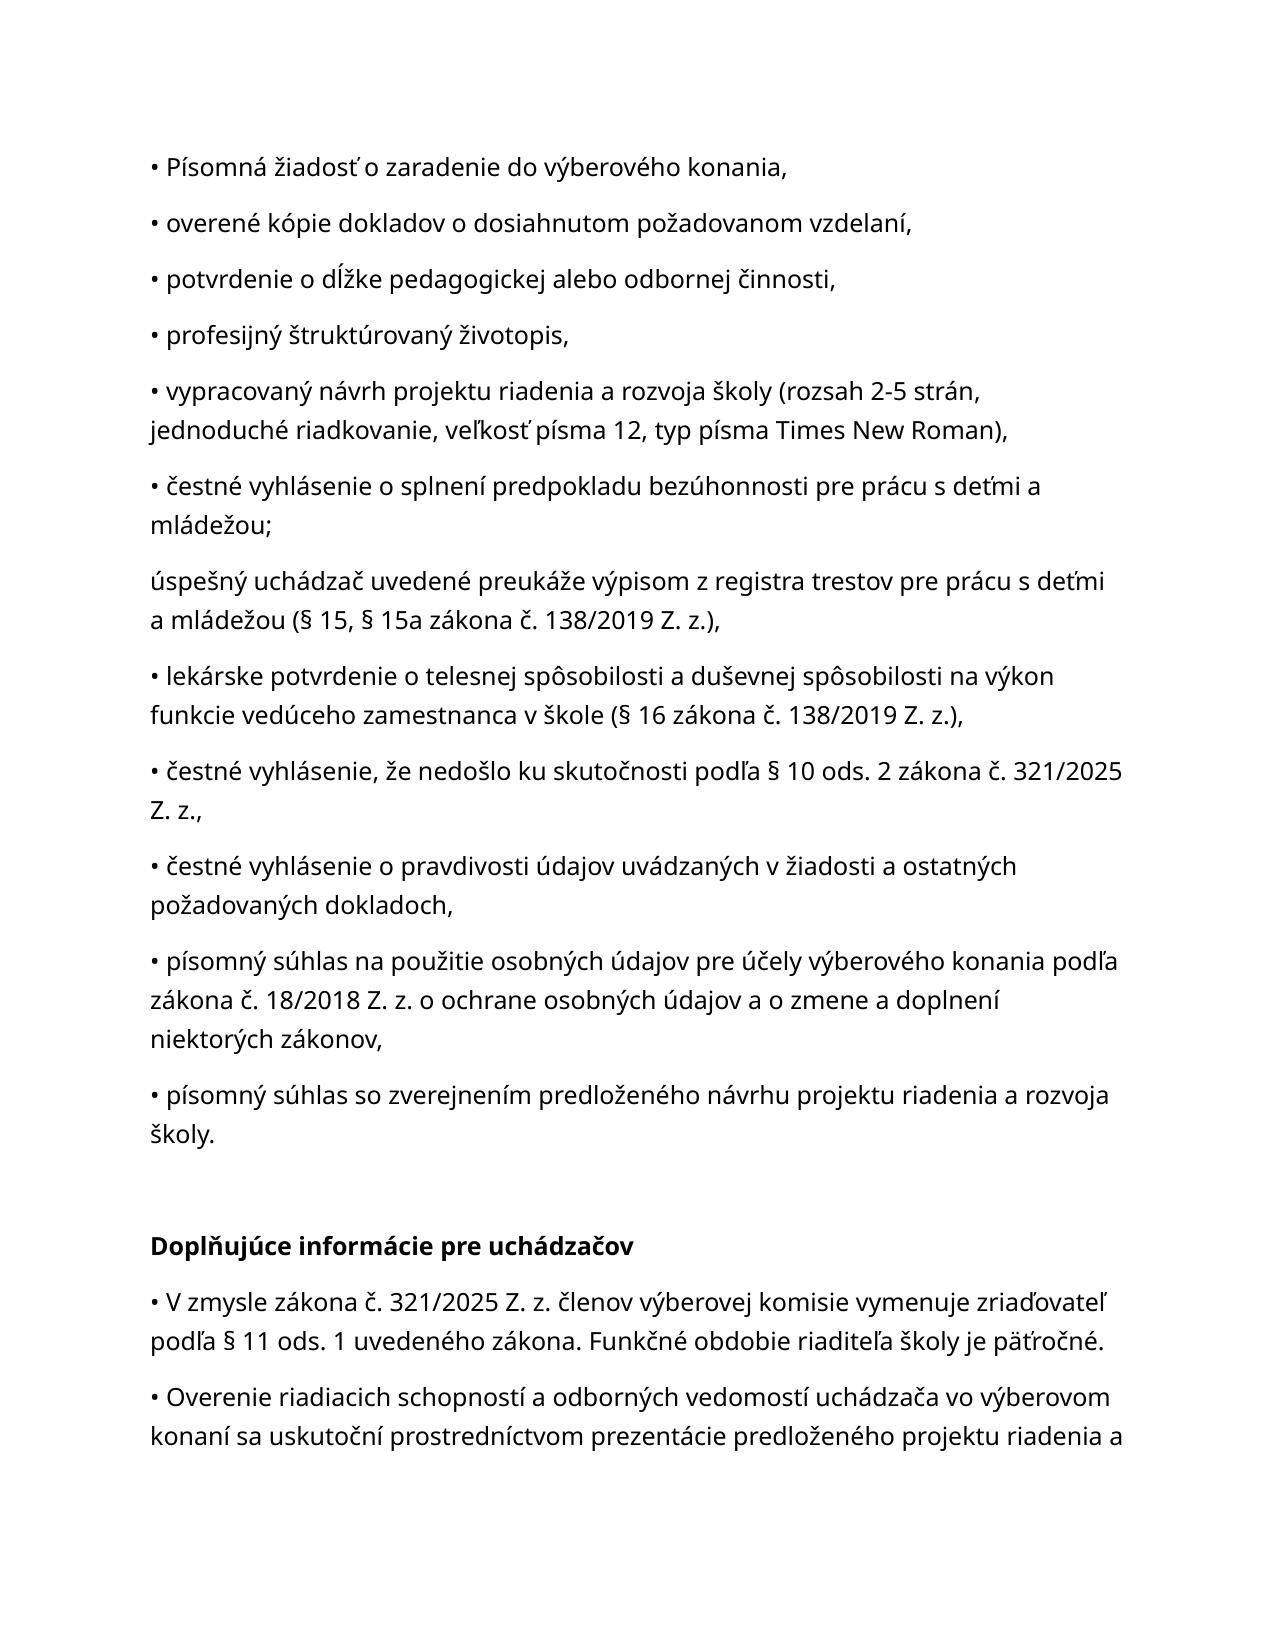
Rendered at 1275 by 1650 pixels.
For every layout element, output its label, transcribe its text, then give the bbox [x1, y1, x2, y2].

text • čestné vyhlásenie, že nedošlo ku skutočnosti podľa § 10 ods. 2 zákona č. 321/2025 Z. z., [150, 753, 1125, 827]
text • čestné vyhlásenie o splnení predpokladu bezúhonnosti pre prácu s deťmi a mládežou; [150, 468, 1125, 542]
text Doplňujúce informácie pre uchádzačov [150, 1228, 1125, 1262]
text • písomný súhlas so zverejnením predloženého návrhu projektu riadenia a rozvoja školy. [150, 1077, 1125, 1151]
text • lekárske potvrdenie o telesnej spôsobilosti a duševnej spôsobilosti na výkon funkcie vedúceho zamestnanca v škole (§ 16 zákona č. 138/2019 Z. z.), [150, 658, 1125, 732]
text • potvrdenie o dĺžke pedagogickej alebo odbornej činnosti, [150, 262, 1125, 296]
text • profesijný štruktúrovaný životopis, [150, 317, 1125, 352]
text • Písomná žiadosť o zaradenie do výberového konania, [150, 150, 1125, 184]
text • písomný súhlas na použitie osobných údajov pre účely výberového konania podľa zákona č. 18/2018 Z. z. o ochrane osobných údajov a o zmene a doplnení niektorých zákonov, [150, 943, 1125, 1056]
text • čestné vyhlásenie o pravdivosti údajov uvádzaných v žiadosti a ostatných požadovaných dokladoch, [150, 848, 1125, 922]
text úspešný uchádzač uvedené preukáže výpisom z registra trestov pre prácu s deťmi a mládežou (§ 15, § 15a zákona č. 138/2019 Z. z.), [150, 563, 1125, 637]
text • V zmysle zákona č. 321/2025 Z. z. členov výberovej komisie vymenuje zriaďovateľ podľa § 11 ods. 1 uvedeného zákona. Funkčné obdobie riaditeľa školy je päťročné. [150, 1284, 1125, 1357]
text • vypracovaný návrh projektu riadenia a rozvoja školy (rozsah 2-5 strán, jednoduché riadkovanie, veľkosť písma 12, typ písma Times New Roman), [150, 373, 1125, 447]
text • Overenie riadiacich schopností a odborných vedomostí uchádzača vo výberovom konaní sa uskutoční prostredníctvom prezentácie predloženého projektu riadenia a [150, 1379, 1125, 1452]
text • overené kópie dokladov o dosiahnutom požadovanom vzdelaní, [150, 206, 1125, 240]
